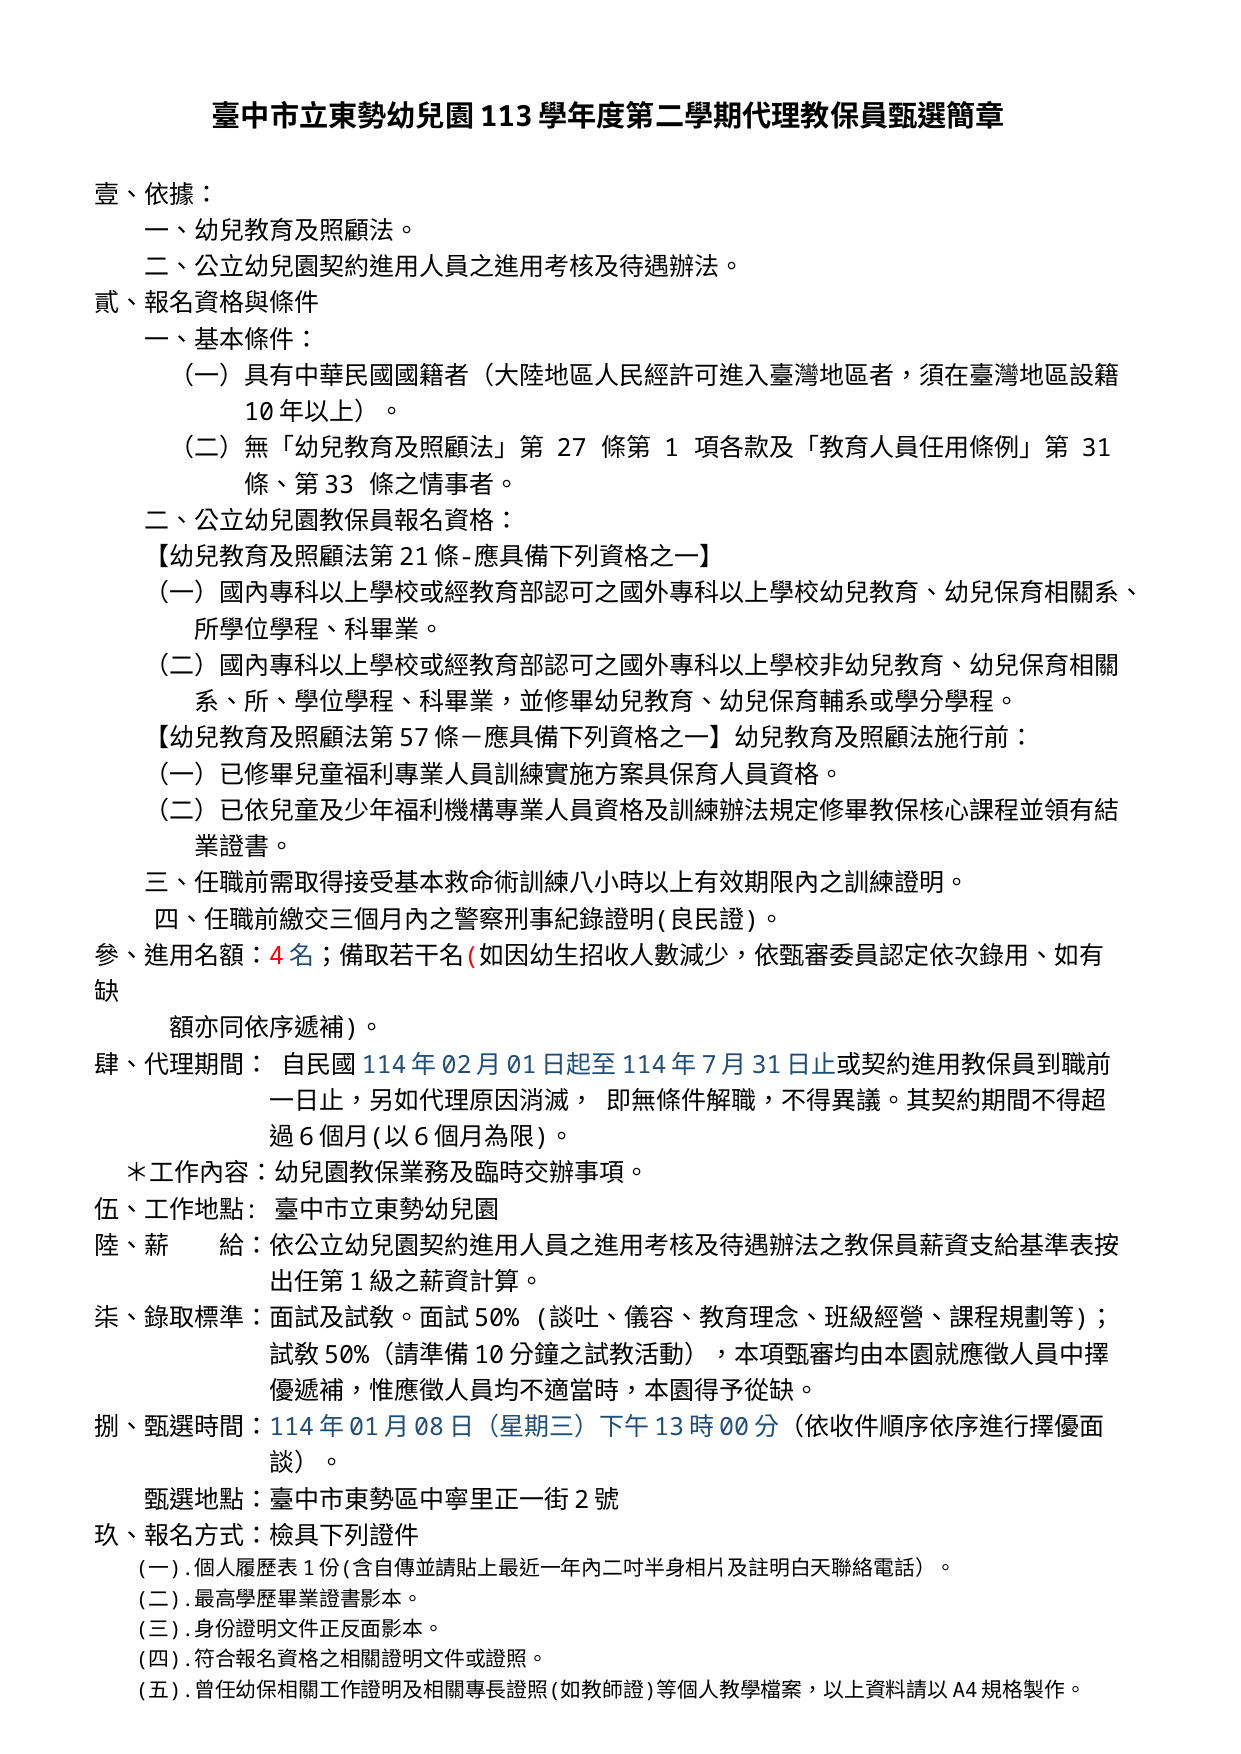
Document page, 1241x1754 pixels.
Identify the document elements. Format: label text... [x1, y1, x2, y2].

text (一).個人履歷表1份(含自傳並請貼上最近一年內二吋半身相片及註明白天聯絡電話）。 [94, 1552, 1122, 1582]
text 臺中市立東勢幼兒園113學年度第二學期代理教保員甄選簡章 [94, 92, 1122, 134]
text 柒、錄取標準：面試及試敎。面試50% (談吐、儀容、教育理念、班級經營、課程規劃等)；試敎50%（請準備10分鐘之試教活動），本項甄審均由本園就應徵人員中擇優遞補，惟應徵人員均不適當時，本園得予從缺。 [94, 1298, 1122, 1407]
text 【幼兒教育及照顧法第57條－應具備下列資格之一】幼兒教育及照顧法施行前： [144, 718, 1122, 754]
text （二）國內專科以上學校或經教育部認可之國外專科以上學校非幼兒教育、幼兒保育相關系、所、學位學程、科畢業，並修畢幼兒教育、幼兒保育輔系或學分學程。 [144, 645, 1122, 718]
text 甄選地點：臺中市東勢區中寧里正一街2號 [144, 1479, 1122, 1515]
text 貳、報名資格與條件 [94, 283, 1122, 319]
text ＊工作內容：幼兒園教保業務及臨時交辦事項。 [94, 1153, 1122, 1189]
text 一、幼兒教育及照顧法。 [94, 210, 1122, 247]
text 一、基本條件： [94, 319, 1122, 355]
text （二）無「幼兒教育及照顧法」第 27 條第 1 項各款及「教育人員任用條例」第 31 條、第33 條之情事者。 [169, 428, 1122, 500]
text 壹、依據： [94, 174, 1122, 210]
text (五).曾任幼保相關工作證明及相關專長證照(如教師證)等個人教學檔案，以上資料請以A4規格製作。 [94, 1673, 1122, 1703]
text 【幼兒教育及照顧法第21條-應具備下列資格之一】 [144, 537, 1122, 573]
text （一）已修畢兒童福利專業人員訓練實施方案具保育人員資格。 [144, 754, 1122, 790]
text 二、公立幼兒園教保員報名資格： [144, 500, 1122, 537]
text (三).身份證明文件正反面影本。 [94, 1612, 1122, 1643]
text 伍、工作地點: 臺中市立東勢幼兒園 [94, 1189, 1122, 1225]
text 捌、甄選時間：114年01月08日（星期三）下午13時00分（依收件順序依序進行擇優面談）。 [94, 1407, 1122, 1479]
text (四).符合報名資格之相關證明文件或證照。 [94, 1643, 1122, 1673]
text 額亦同依序遞補)。 [94, 1008, 1122, 1044]
text 肆、代理期間： 自民國114年02月01日起至114年7月31日止或契約進用教保員到職前一日止，另如代理原因消滅， 即無條件解職，不得異議。其契約期間不得超過6個月(以6個月為限)。 [94, 1044, 1122, 1153]
text 三、任職前需取得接受基本救命術訓練八小時以上有效期限內之訓練證明。 [144, 863, 1122, 899]
text 陸、薪 給：依公立幼兒園契約進用人員之進用考核及待遇辦法之教保員薪資支給基準表按出任第1級之薪資計算。 [94, 1225, 1122, 1298]
text 玖、報名方式：檢具下列證件 [94, 1515, 1122, 1552]
text （一）國內專科以上學校或經教育部認可之國外專科以上學校幼兒教育、幼兒保育相關系、所學位學程、科畢業。 [144, 573, 1122, 645]
text （二）已依兒童及少年福利機構專業人員資格及訓練辦法規定修畢教保核心課程並領有結業證書。 [144, 790, 1122, 863]
text 二、公立幼兒園契約進用人員之進用考核及待遇辦法。 [94, 247, 1122, 283]
text 四、任職前繳交三個月內之警察刑事紀錄證明(良民證)。 [94, 899, 1122, 935]
text (二).最高學歷畢業證書影本。 [94, 1582, 1122, 1612]
text （一）具有中華民國國籍者（大陸地區人民經許可進入臺灣地區者，須在臺灣地區設籍 10年以上）。 [169, 355, 1122, 428]
text 參、進用名額：4名；備取若干名(如因幼生招收人數減少，依甄審委員認定依次錄用、如有缺 [94, 935, 1122, 1008]
